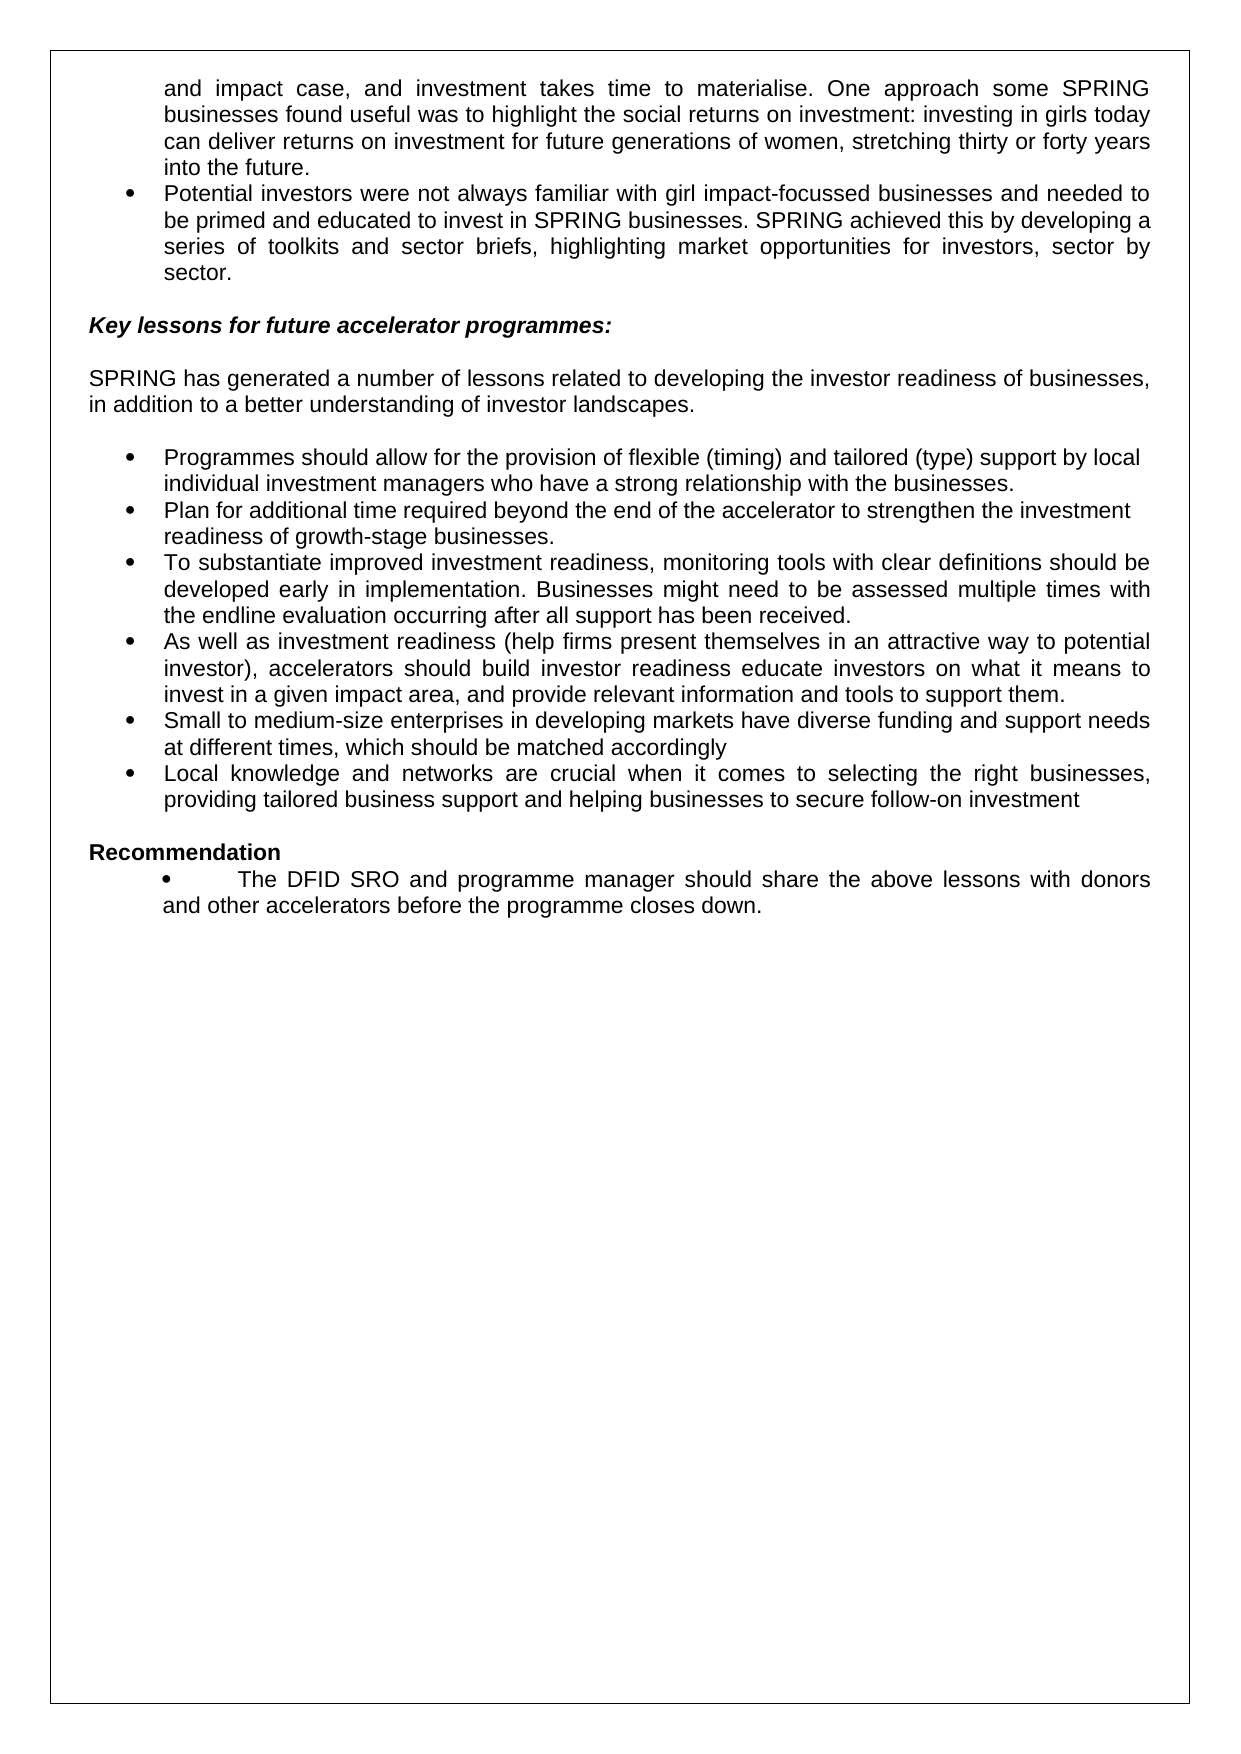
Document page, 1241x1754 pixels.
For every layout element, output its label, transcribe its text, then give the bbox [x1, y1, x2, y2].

list The DFID SRO and programme manager should share the above lessons with donors and other accelerators before the programme closes down. [162, 866, 1152, 918]
list Plan for additional time required beyond the end of the accelerator to strengthen the investment readiness of growth-stage businesses. [126, 497, 1152, 549]
list Potential investors were not always familiar with girl impact-focussed businesses and needed to be primed and educated to invest in SPRING businesses. SPRING achieved this by developing a series of toolkits and sector briefs, highlighting market opportunities for investors, sector by sector. [126, 180, 1152, 286]
text Key lessons for future accelerator programmes: [89, 312, 1152, 338]
list Small to medium-size enterprises in developing markets have diverse funding and support needs at different times, which should be matched accordingly [126, 707, 1152, 760]
list and impact case, and investment takes time to materialise. One approach some SPRING businesses found useful was to highlight the social returns on investment: investing in girls today can deliver returns on investment for future generations of women, stretching thirty or forty years into the future. [126, 75, 1152, 180]
list Local knowledge and networks are crucial when it comes to selecting the right businesses, providing tailored business support and helping businesses to secure follow-on investment [126, 760, 1152, 813]
list To substantiate improved investment readiness, monitoring tools with clear definitions should be developed early in implementation. Businesses might need to be assessed multiple times with the endline evaluation occurring after all support has been received. [126, 549, 1152, 628]
text Recommendation [89, 839, 1152, 866]
text SPRING has generated a number of lessons related to developing the investor readiness of businesses, in addition to a better understanding of investor landscapes. [89, 365, 1152, 417]
list Programmes should allow for the provision of flexible (timing) and tailored (type) support by local individual investment managers who have a strong relationship with the businesses. [126, 444, 1152, 497]
list As well as investment readiness (help firms present themselves in an attractive way to potential investor), accelerators should build investor readiness educate investors on what it means to invest in a given impact area, and provide relevant information and tools to support them. [126, 628, 1152, 707]
